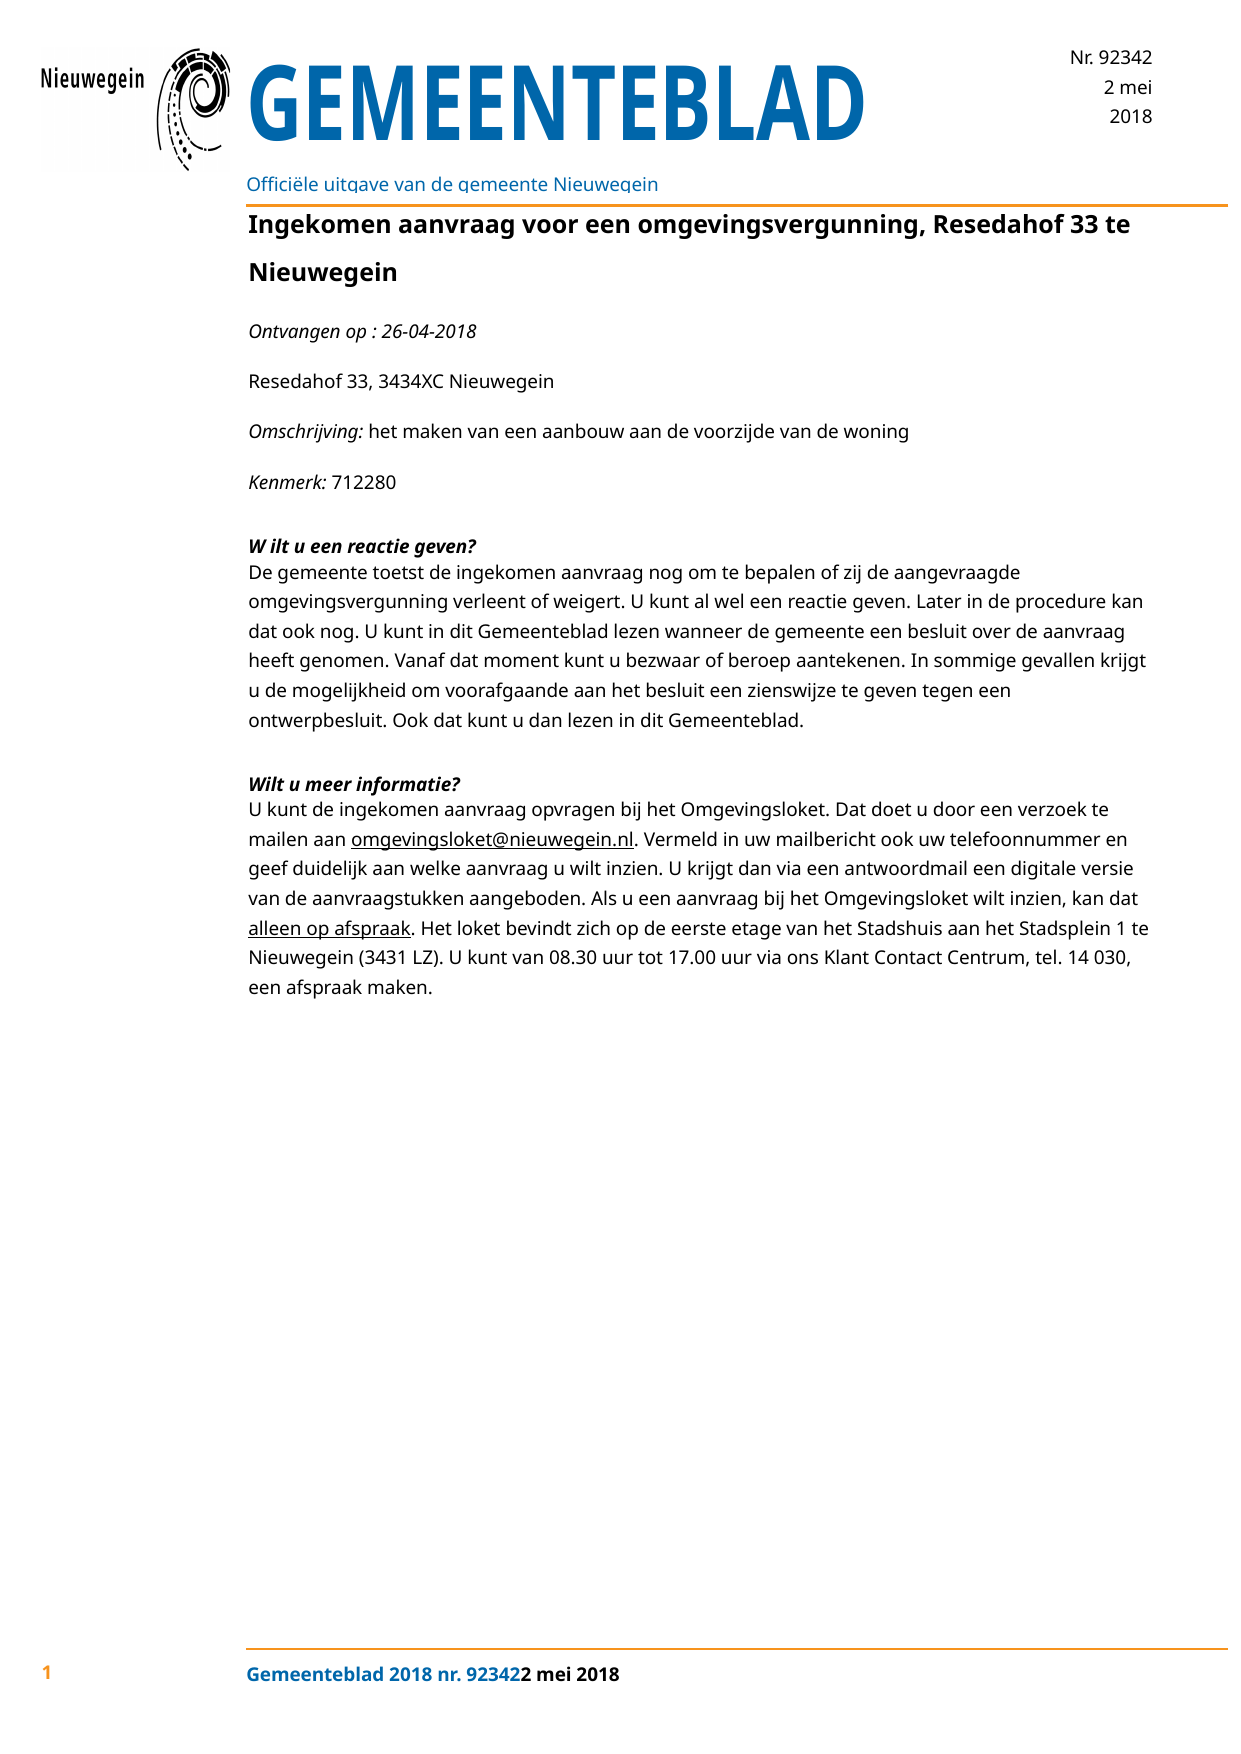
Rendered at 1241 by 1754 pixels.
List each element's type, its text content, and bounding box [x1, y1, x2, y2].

text Resedahof 33, 3434XC Nieuwegein [248, 368, 1152, 394]
text Wilt u meer informatie? [248, 771, 1152, 796]
text De gemeente toetst de ingekomen aanvraag nog om te bepalen of zij de aangevraagde omgevingsvergunning verleent of weigert. U kunt al wel een reactie geven. Later in de procedure kan dat ook nog. U kunt in dit Gemeenteblad lezen wanneer de gemeente een besluit over de aanvraag heeft genomen. Vanaf dat moment kunt u bezwaar of beroep aantekenen. In sommige gevallen krijgt u de mogelijkheid om voorafgaande aan het besluit een zienswijze te geven tegen een ontwerpbesluit. Ook dat kunt u dan lezen in dit Gemeenteblad. [248, 559, 1152, 732]
text Ingekomen aanvraag voor een omgevingsvergunning, Resedahof 33 te Nieuwegein [248, 207, 1152, 288]
text Omschrijving: het maken van een aanbouw aan de voorzijde van de woning [248, 419, 1152, 444]
text W ilt u een reactie geven? [248, 533, 1152, 559]
text Ontvangen op : 26-04-2018 [248, 318, 1152, 344]
picture [41, 47, 231, 172]
text Kenmerk: 712280 [248, 469, 1152, 495]
text U kunt de ingekomen aanvraag opvragen bij het Omgevingsloket. Dat doet u door een verzoek te mailen aan omgevingsloket@nieuwegein.nl. Vermeld in uw mailbericht ook uw telefoonnummer en geef duidelijk aan welke aanvraag u wilt inzien. U krijgt dan via een antwoordmail een digitale versie van de aanvraagstukken aangeboden. Als u een aanvraag bij het Omgevingsloket wilt inzien, kan dat alleen op afspraak. Het loket bevindt zich op de eerste etage van het Stadshuis aan het Stadsplein 1 te Nieuwegein (3431 LZ). U kunt van 08.30 uur tot 17.00 uur via ons Klant Contact Centrum, tel. 14 030, een afspraak maken. [248, 796, 1152, 1000]
